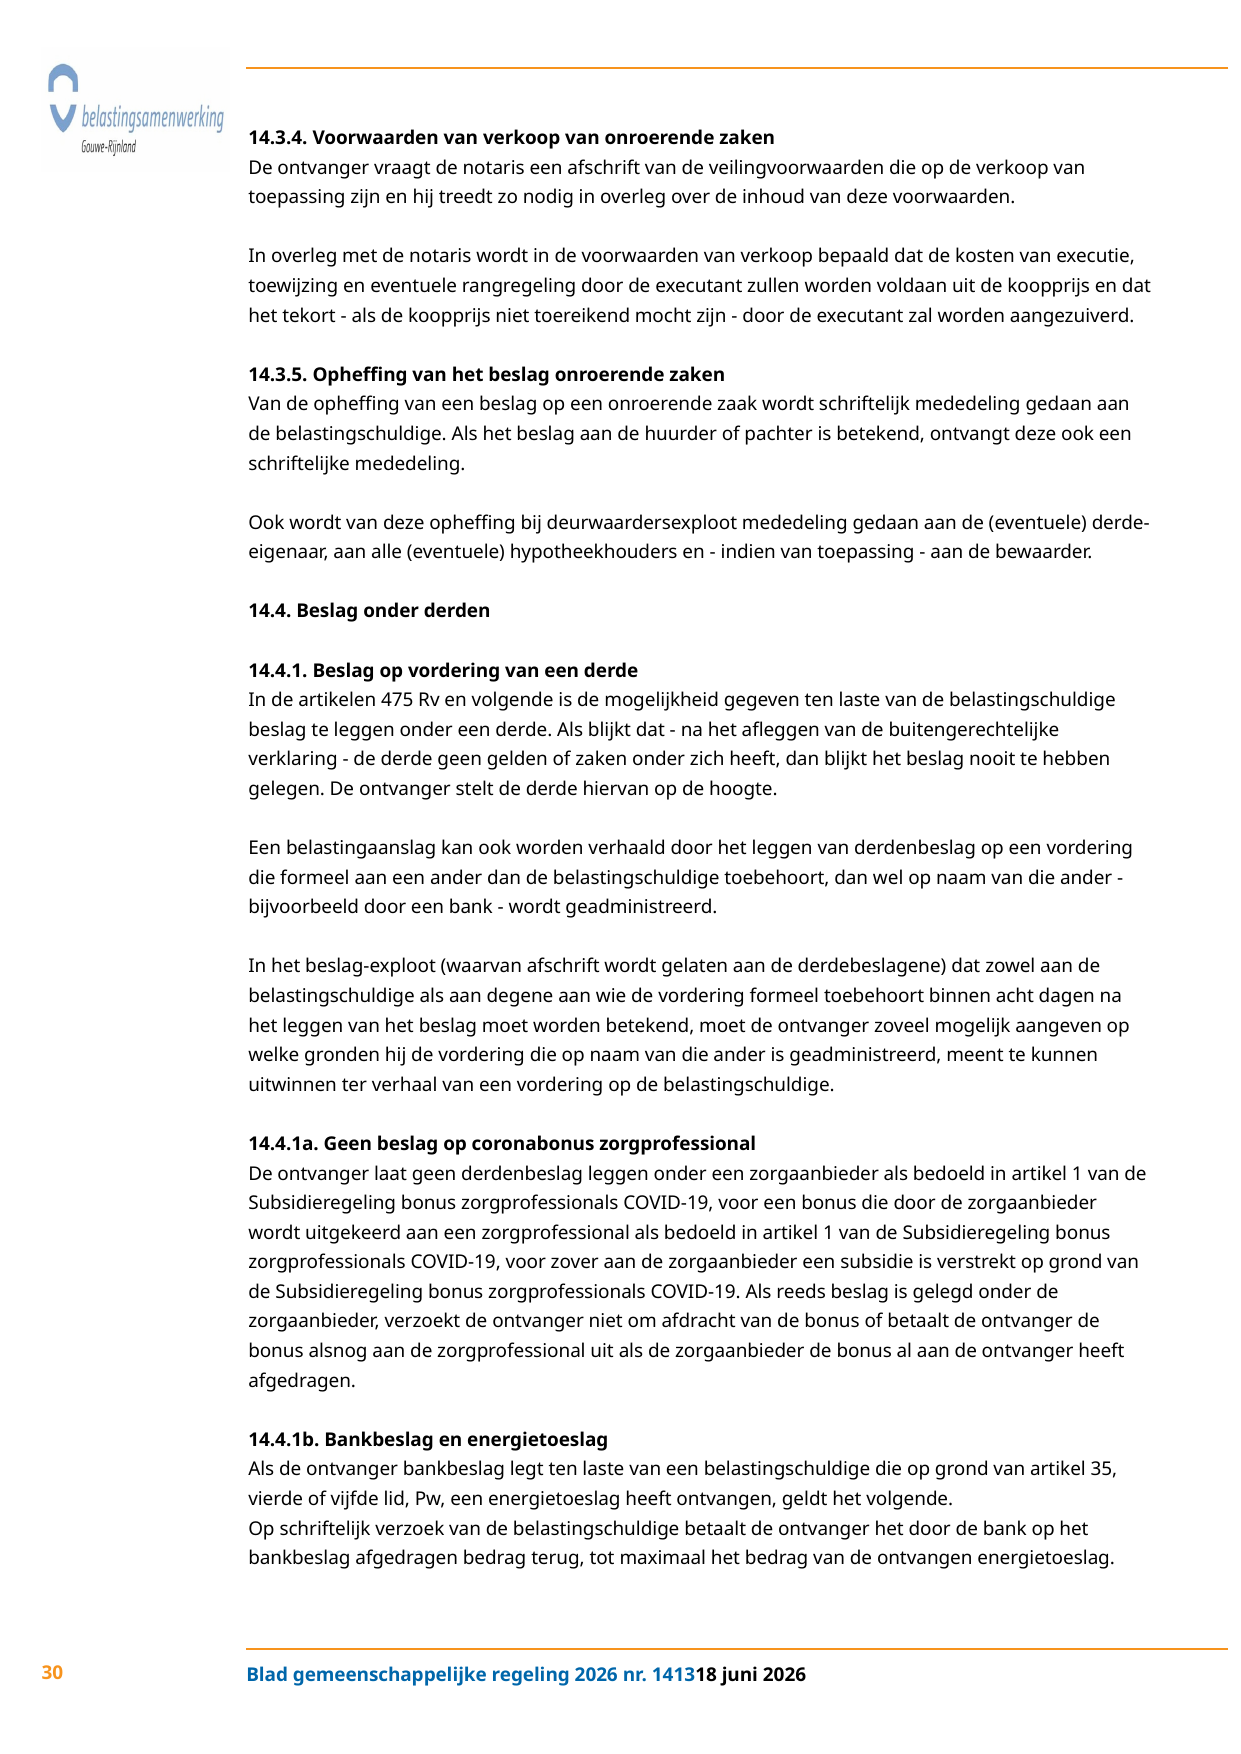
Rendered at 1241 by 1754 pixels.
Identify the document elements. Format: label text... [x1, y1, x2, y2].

text In overleg met de notaris wordt in de voorwaarden van verkoop bepaald dat de kosten van executie, toewijzing en eventuele rangregeling door de executant zullen worden voldaan uit de koopprijs en dat het tekort - als de koopprijs niet toereikend mocht zijn - door de executant zal worden aangezuiverd. [248, 243, 1152, 328]
text 14.4.1a. Geen beslag op coronabonus zorgprofessional [248, 1130, 1152, 1156]
text Een belastingaanslag kan ook worden verhaald door het leggen van derdenbeslag op een vordering die formeel aan een ander dan de belastingschuldige toebehoort, dan wel op naam van die ander - bijvoorbeeld door een bank - wordt geadministreerd. [248, 834, 1152, 919]
text Op schriftelijk verzoek van de belastingschuldige betaalt de ontvanger het door de bank op het bankbeslag afgedragen bedrag terug, tot maximaal het bedrag van de ontvangen energietoeslag. [248, 1515, 1152, 1570]
text Van de opheffing van een beslag op een onroerende zaak wordt schriftelijk mededeling gedaan aan de belastingschuldige. Als het beslag aan de huurder of pachter is betekend, ontvangt deze ook een schriftelijke mededeling. [248, 391, 1152, 476]
text 14.3.4. Voorwaarden van verkoop van onroerende zaken [248, 124, 1152, 150]
picture [41, 47, 231, 172]
text Als de ontvanger bankbeslag legt ten laste van een belastingschuldige die op grond van artikel 35, vierde of vijfde lid, Pw, een energietoeslag heeft ontvangen, geldt het volgende. [248, 1456, 1152, 1511]
text 14.4. Beslag onder derden [248, 598, 1152, 623]
text 14.4.1. Beslag op vordering van een derde [248, 657, 1152, 683]
text De ontvanger vraagt de notaris een afschrift van de veilingvoorwaarden die op de verkoop van toepassing zijn en hij treedt zo nodig in overleg over de inhoud van deze voorwaarden. [248, 154, 1152, 209]
text In het beslag-exploot (waarvan afschrift wordt gelaten aan de derdebeslagene) dat zowel aan de belastingschuldige als aan degene aan wie de vordering formeel toebehoort binnen acht dagen na het leggen van het beslag moet worden betekend, moet de ontvanger zoveel mogelijk aangeven op welke gronden hij de vordering die op naam van die ander is geadministreerd, meent te kunnen uitwinnen ter verhaal van een vordering op de belastingschuldige. [248, 953, 1152, 1097]
text De ontvanger laat geen derdenbeslag leggen onder een zorgaanbieder als bedoeld in artikel 1 van de Subsidieregeling bonus zorgprofessionals COVID-19, voor een bonus die door de zorgaanbieder wordt uitgekeerd aan een zorgprofessional als bedoeld in artikel 1 van de Subsidieregeling bonus zorgprofessionals COVID-19, voor zover aan de zorgaanbieder een subsidie is verstrekt op grond van de Subsidieregeling bonus zorgprofessionals COVID-19. Als reeds beslag is gelegd onder de zorgaanbieder, verzoekt de ontvanger niet om afdracht van de bonus of betaalt de ontvanger de bonus alsnog aan de zorgprofessional uit als de zorgaanbieder de bonus al aan de ontvanger heeft afgedragen. [248, 1160, 1152, 1393]
text Ook wordt van deze opheffing bij deurwaardersexploot mededeling gedaan aan de (eventuele) derde-eigenaar, aan alle (eventuele) hypotheekhouders en - indien van toepassing - aan de bewaarder. [248, 509, 1152, 564]
text In de artikelen 475 Rv en volgende is de mogelijkheid gegeven ten laste van de belastingschuldige beslag te leggen onder een derde. Als blijkt dat - na het afleggen van de buitengerechtelijke verklaring - de derde geen gelden of zaken onder zich heeft, dan blijkt het beslag nooit te hebben gelegen. De ontvanger stelt de derde hiervan op de hoogte. [248, 686, 1152, 801]
text 14.4.1b. Bankbeslag en energietoeslag [248, 1426, 1152, 1452]
text 14.3.5. Opheffing van het beslag onroerende zaken [248, 361, 1152, 387]
